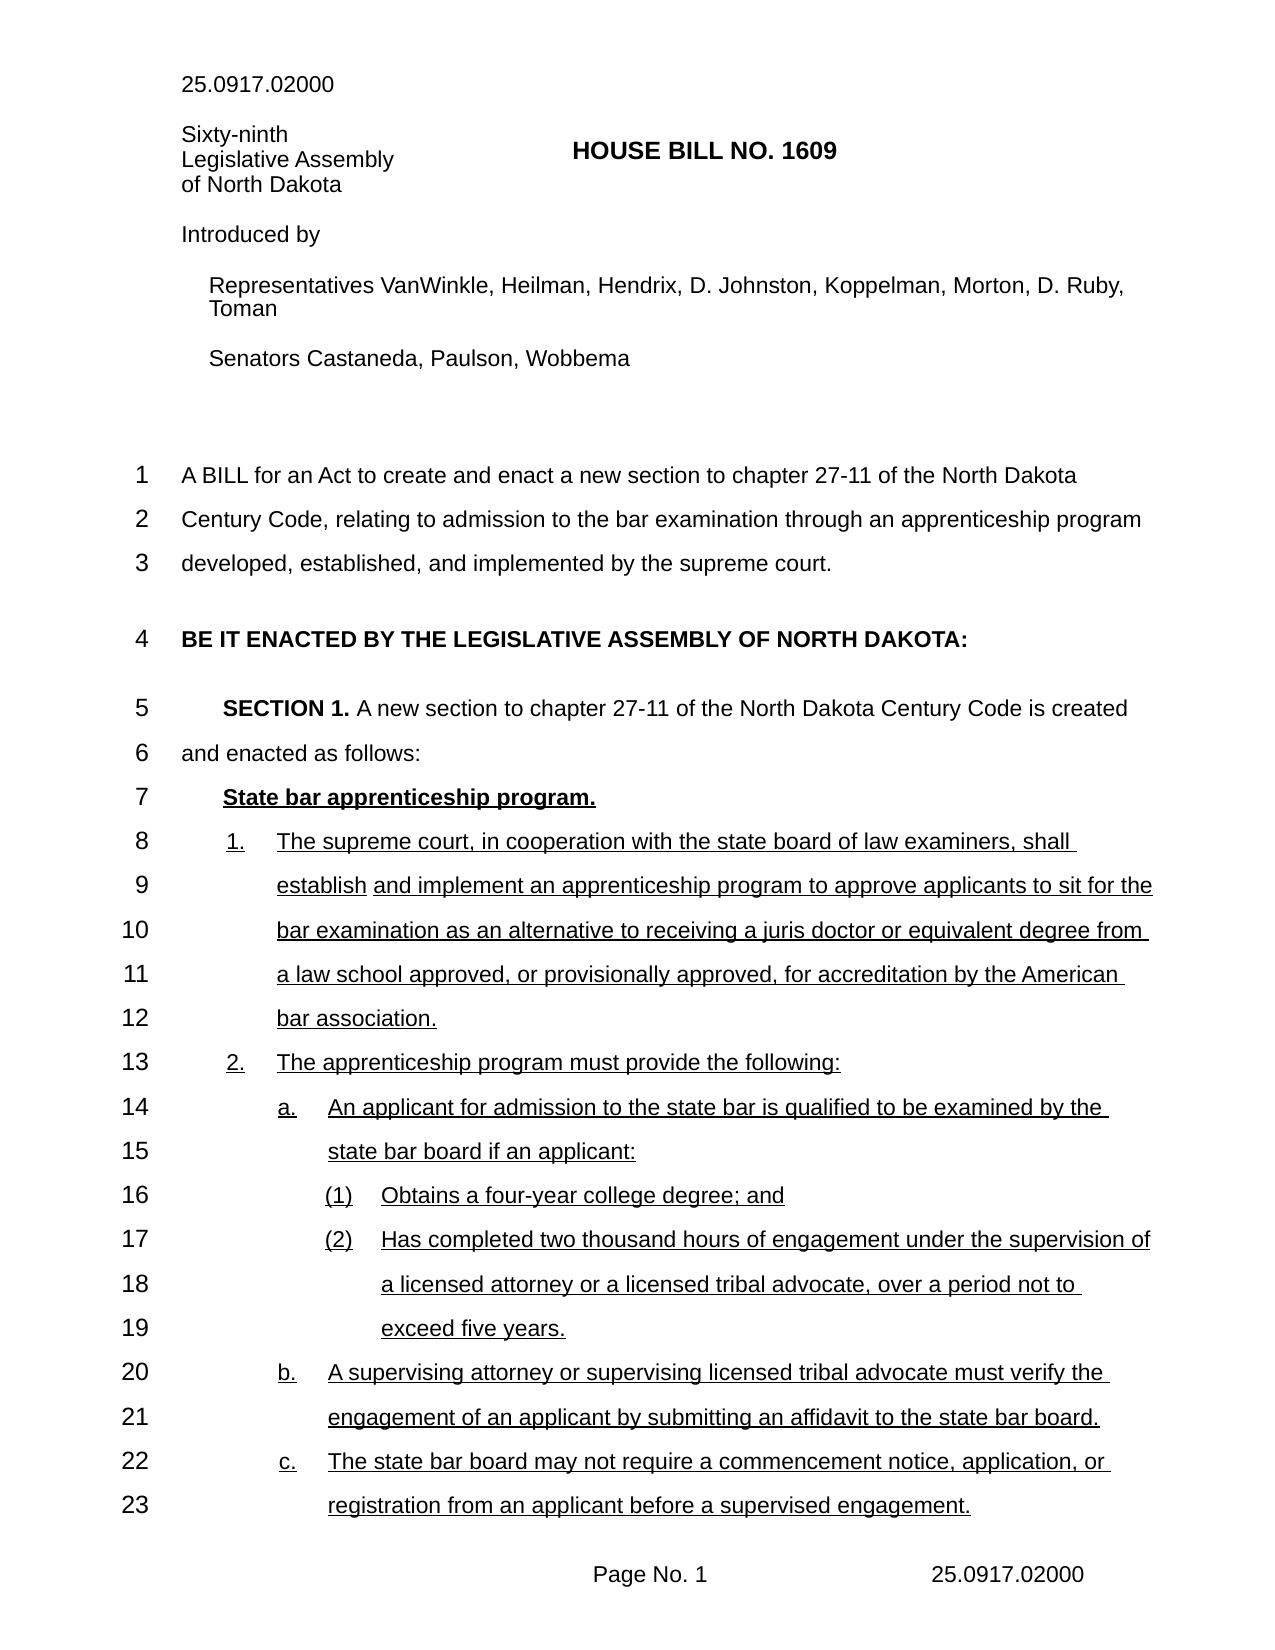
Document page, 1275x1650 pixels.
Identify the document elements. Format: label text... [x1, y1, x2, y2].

text b. A supervising attorney or supervising licensed tribal advocate must verify the engagement of an applicant by submitting an affidavit to the state bar board. [181, 1345, 1154, 1434]
text Introduced by [181, 223, 1154, 248]
text . [181, 73, 1154, 133]
title BILL NO. [565, 136, 837, 165]
text c. The state bar board may not require a commencement notice, application, or registration from an applicant before a supervised engagement. [181, 1434, 1154, 1522]
text BE IT ENACTED BY THE LEGISLATIVE ASSEMBLY OF NORTH DAKOTA: [181, 612, 1154, 656]
text a. An applicant for admission to the state bar is qualified to be examined by the state bar board if an applicant: [181, 1080, 1154, 1168]
text of North Dakota [181, 173, 1154, 198]
text (2) Has completed two thousand hours of engagement under the supervision of a licensed attorney or a licensed tribal advocate, over a period not to exceed five years. [181, 1212, 1154, 1345]
text SECTION 1. A new section to chapter 27‑11 of the North Dakota Century Code is created and enacted as follows: [181, 681, 1154, 770]
text 1. The supreme court, in cooperation with the state board of law examiners, shall establish and implement an apprenticeship program to approve applicants to sit for the bar examination as an alternative to receiving a juris doctor or equivalent degree from a law school approved, or provisionally approved, for accreditation by the American bar association. [181, 814, 1154, 1035]
text Legislative Assembly [181, 148, 1154, 173]
text Representatives VanWinkle, Heilman, Hendrix, D. Johnston, Koppelman, Morton, D. Ruby, Toman [208, 275, 1154, 321]
text (1) Obtains a four-year college degree; and [181, 1168, 1154, 1212]
text Senators Castaneda, Paulson, Wobbema [208, 348, 1154, 371]
text 2. The apprenticeship program must provide the following: [181, 1035, 1154, 1080]
title A BILL for an Act to create and enact a new section to chapter 27-11 of the North Dakota Century Code, relating to admission to the bar examination through an apprenticeship program developed, established, and implemented by the supreme court. [181, 448, 1154, 581]
subtitle State bar apprenticeship program. [181, 770, 1154, 814]
